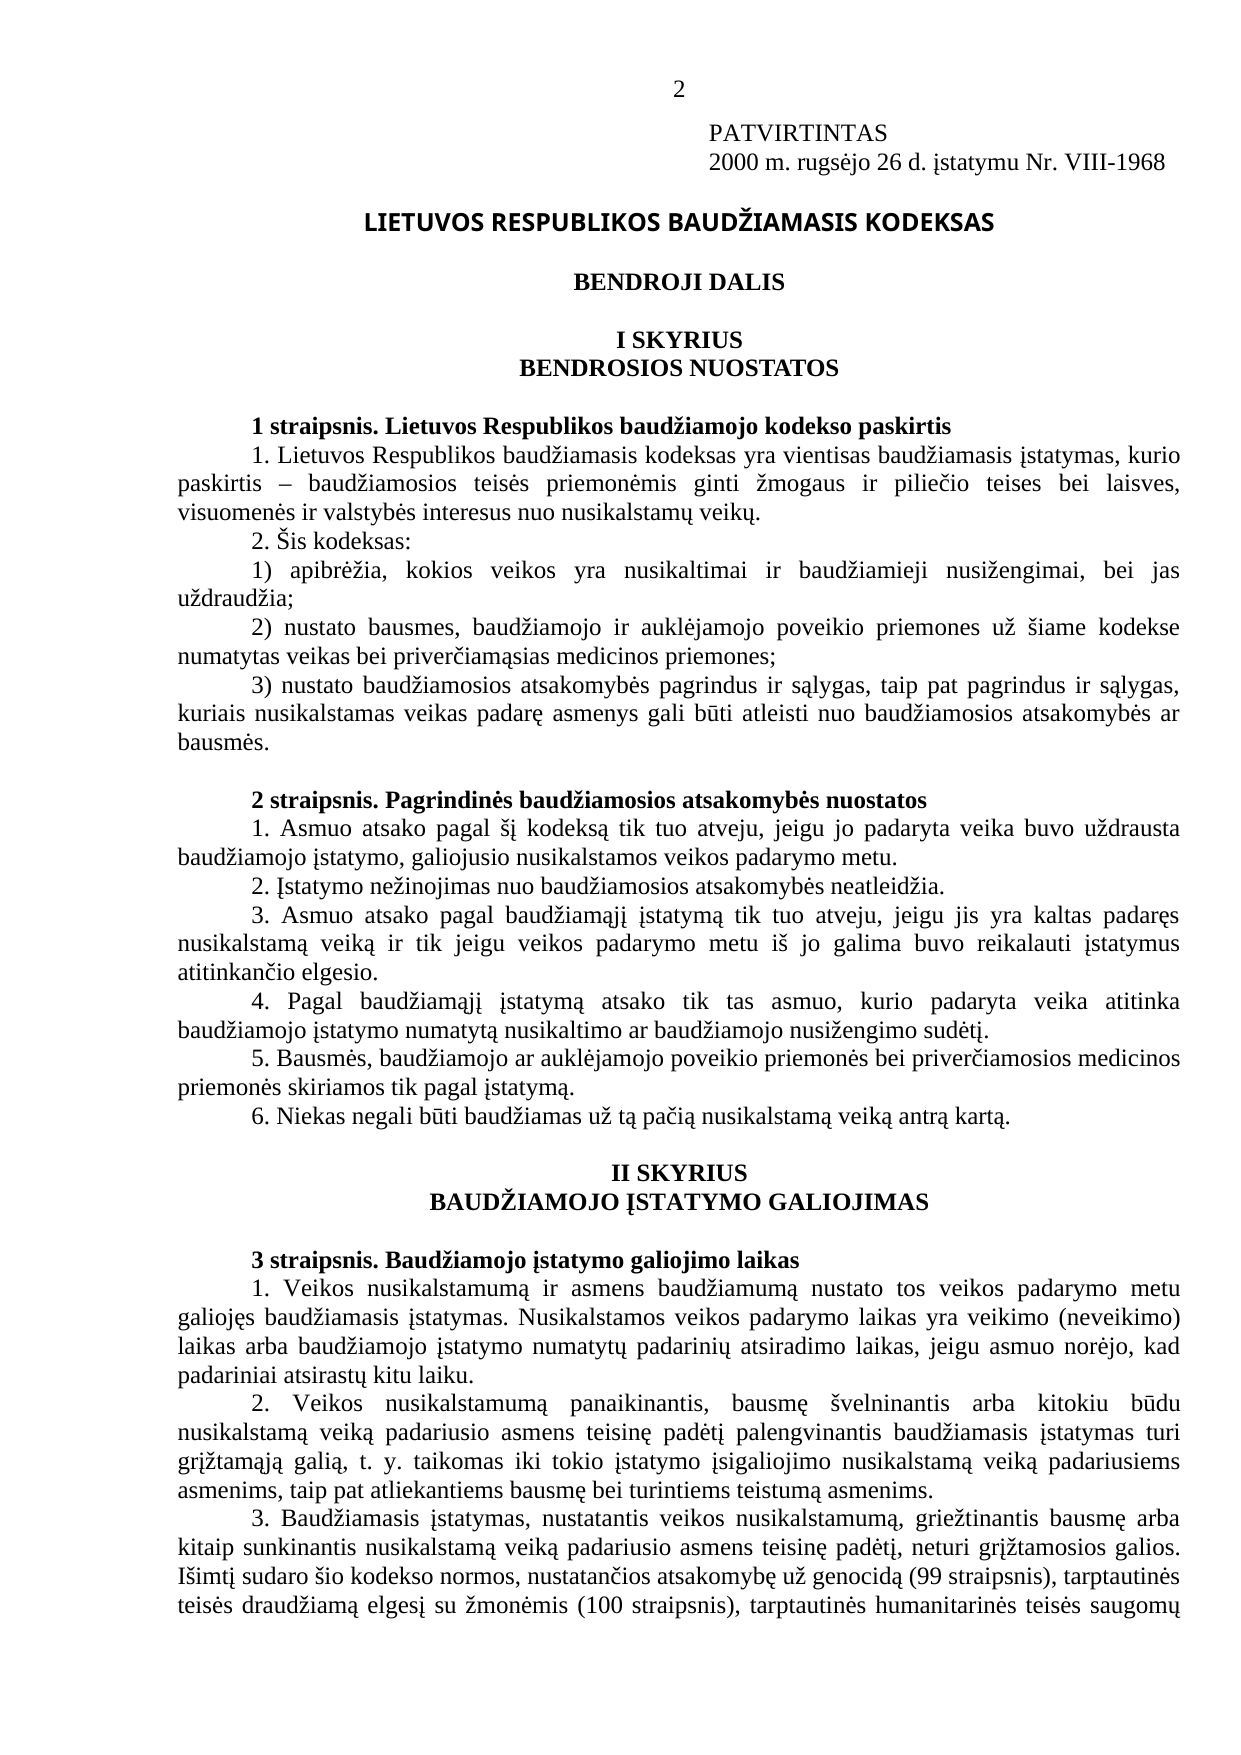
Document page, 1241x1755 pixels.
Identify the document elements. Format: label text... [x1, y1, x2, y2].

text 2. Šis kodeksas: [177, 526, 1181, 555]
text BENDRosios NUOSTATos [177, 353, 1181, 382]
text 3) nustato baudžiamosios atsakomybės pagrindus ir sąlygas, taip pat pagrindus ir sąlygas, kuriais nusikalstamas veikas padarę asmenys gali būti atleisti nuo baudžiamosios atsakomybės ar bausmės. [177, 670, 1181, 756]
text 3 straipsnis. Baudžiamojo įstatymo galiojimo laikas [177, 1245, 1181, 1273]
text 1) apibrėžia, kokios veikos yra nusikaltimai ir baudžiamieji nusižengimai, bei jas uždraudžia; [177, 555, 1181, 612]
text 3. Baudžiamasis įstatymas, nustatantis veikos nusikalstamumą, griežtinantis bausmę arba kitaip sunkinantis nusikalstamą veiką padariusio asmens teisinę padėtį, neturi grįžtamosios galios. Išimtį sudaro šio kodekso normos, nustatančios atsakomybę už genocidą (99 straipsnis), tarptautinės teisės draudžiamą elgesį su žmonėmis (100 straipsnis), tarptautinės humanitarinės teisės saugomų [177, 1503, 1181, 1618]
text 1. Asmuo atsako pagal šį kodeksą tik tuo atveju, jeigu jo padaryta veika buvo uždrausta baudžiamojo įstatymo, galiojusio nusikalstamos veikos padarymo metu. [177, 813, 1181, 871]
text 2. Įstatymo nežinojimas nuo baudžiamosios atsakomybės neatleidžia. [177, 871, 1181, 900]
text BENDROJI DALIS [177, 267, 1181, 296]
text LIETUVOS RESPUBLIKOS BAUDŽIAMASIS KODEKSAS [177, 204, 1181, 238]
text 4. Pagal baudžiamąjį įstatymą atsako tik tas asmuo, kurio padaryta veika atitinka baudžiamojo įstatymo numatytą nusikaltimo ar baudžiamojo nusižengimo sudėtį. [177, 986, 1181, 1043]
text PATVIRTINTAS [177, 118, 1181, 147]
text 2) nustato bausmes, baudžiamojo ir auklėjamojo poveikio priemones už šiame kodekse numatytas veikas bei priverčiamąsias medicinos priemones; [177, 612, 1181, 670]
text 3. Asmuo atsako pagal baudžiamąjį įstatymą tik tuo atveju, jeigu jis yra kaltas padaręs nusikalstamą veiką ir tik jeigu veikos padarymo metu iš jo galima buvo reikalauti įstatymus atitinkančio elgesio. [177, 900, 1181, 986]
text II SKYRIUS [177, 1158, 1181, 1187]
text 2 straipsnis. Pagrindinės baudžiamosios atsakomybės nuostatos [177, 785, 1181, 813]
text 6. Niekas negali būti baudžiamas už tą pačią nusikalstamą veiką antrą kartą. [177, 1101, 1181, 1130]
text 2000 m. rugsėjo 26 d. įstatymu Nr. VIII-1968 [177, 147, 1181, 176]
text 1. Lietuvos Respublikos baudžiamasis kodeksas yra vientisas baudžiamasis įstatymas, kurio paskirtis – baudžiamosios teisės priemonėmis ginti žmogaus ir piliečio teises bei laisves, visuomenės ir valstybės interesus nuo nusikalstamų veikų. [177, 440, 1181, 526]
text BAUDŽIAMOJO ĮSTATYMO GALIOJIMAS [177, 1187, 1181, 1216]
text 2. Veikos nusikalstamumą panaikinantis, bausmę švelninantis arba kitokiu būdu nusikalstamą veiką padariusio asmens teisinę padėtį palengvinantis baudžiamasis įstatymas turi grįžtamąją galią, t. y. taikomas iki tokio įstatymo įsigaliojimo nusikalstamą veiką padariusiems asmenims, taip pat atliekantiems bausmę bei turintiems teistumą asmenims. [177, 1388, 1181, 1503]
text I SKYRIUS [177, 325, 1181, 353]
text 1 straipsnis. Lietuvos Respublikos baudžiamojo kodekso paskirtis [177, 411, 1181, 440]
text 1. Veikos nusikalstamumą ir asmens baudžiamumą nustato tos veikos padarymo metu galiojęs baudžiamasis įstatymas. Nusikalstamos veikos padarymo laikas yra veikimo (neveikimo) laikas arba baudžiamojo įstatymo numatytų padarinių atsiradimo laikas, jeigu asmuo norėjo, kad padariniai atsirastų kitu laiku. [177, 1273, 1181, 1388]
text 5. Bausmės, baudžiamojo ar auklėjamojo poveikio priemonės bei priverčiamosios medicinos priemonės skiriamos tik pagal įstatymą. [177, 1043, 1181, 1101]
